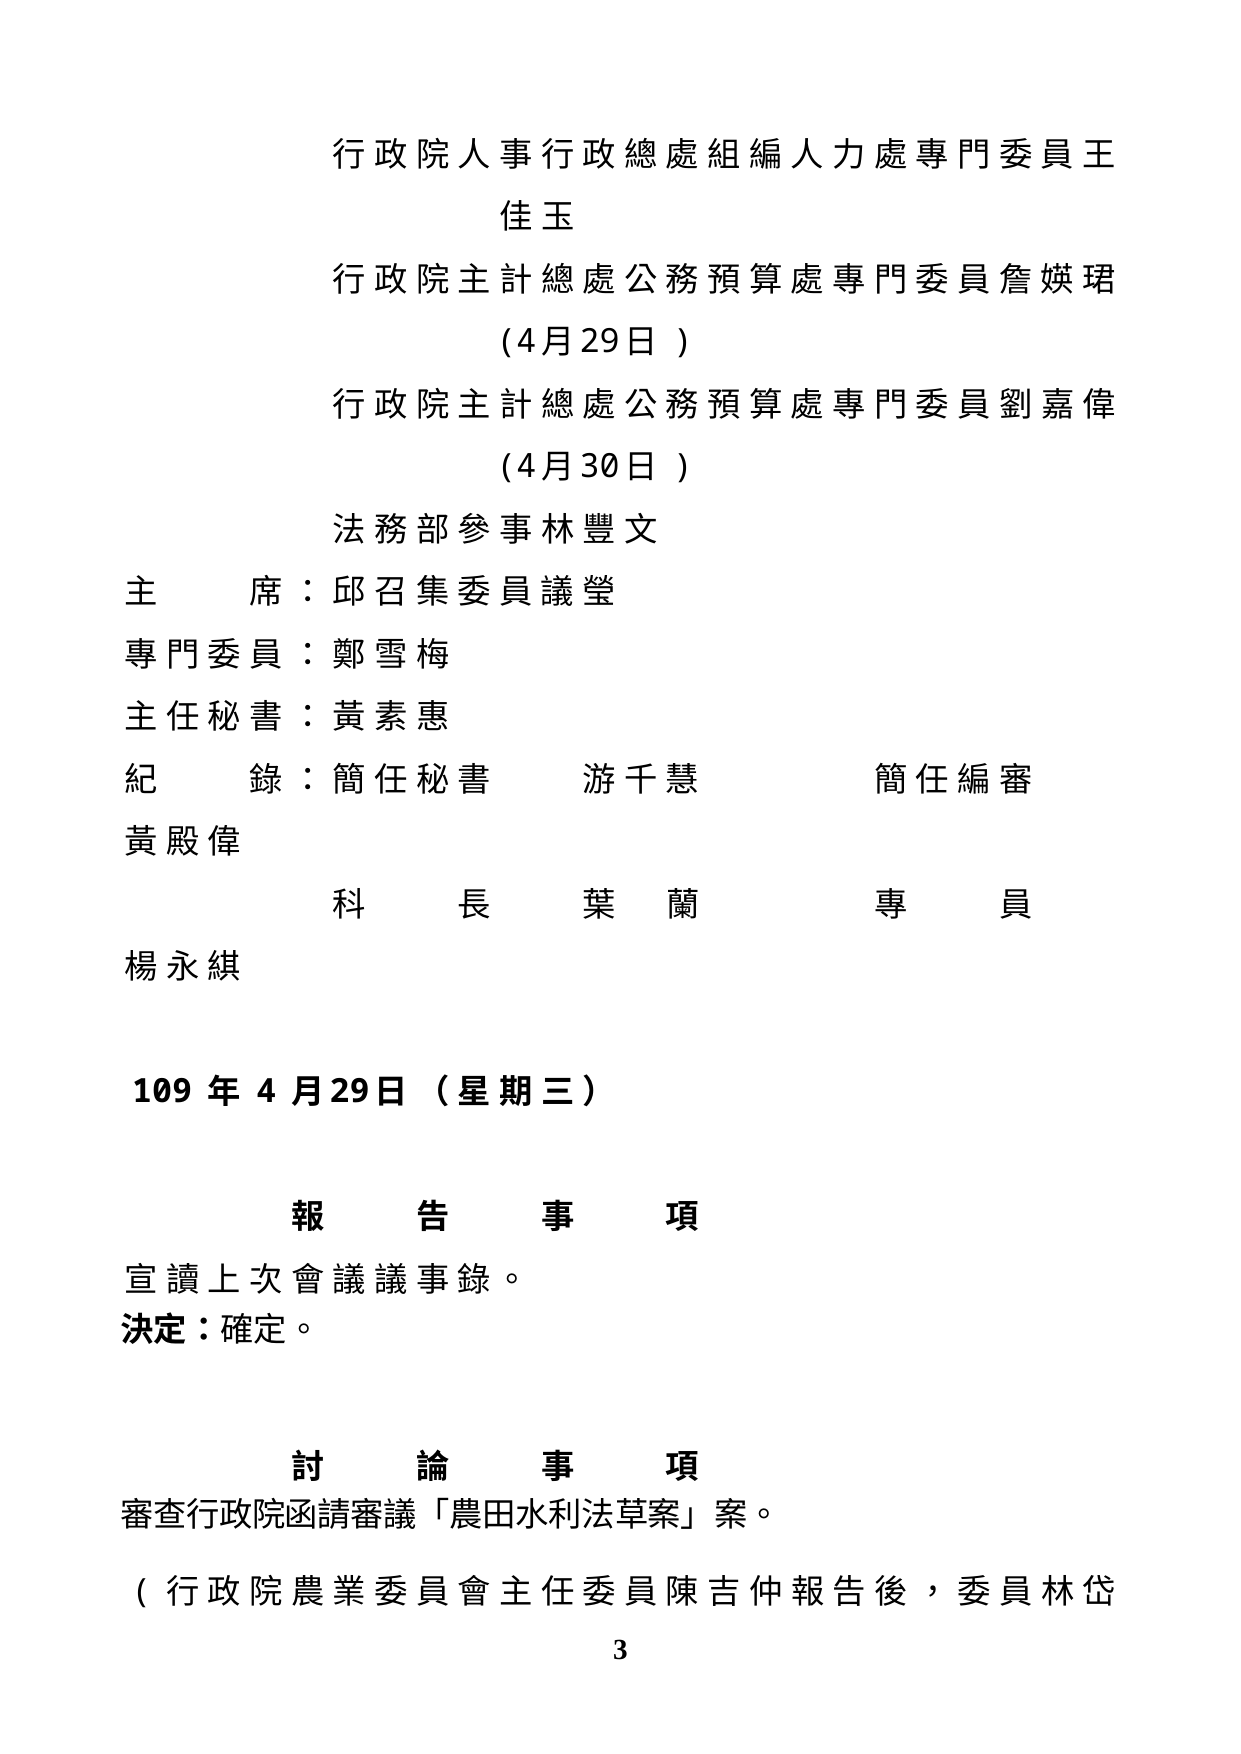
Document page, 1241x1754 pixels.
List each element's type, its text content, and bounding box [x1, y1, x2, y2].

text 行政院人事行政總處組編人力處專門委員王佳玉 [293, 110, 1120, 235]
text 報 告 事 項 [120, 1173, 1120, 1235]
text 行政院主計總處公務預算處專門委員劉嘉偉(4月30日) [293, 360, 1120, 485]
text 主 席：邱召集委員議瑩 [120, 548, 1086, 610]
text 行政院主計總處公務預算處專門委員詹媖珺(4月29日) [293, 235, 1120, 360]
text 紀 錄：簡任秘書 游千慧 簡任編審 黃殿偉 [120, 735, 1120, 860]
text 109年4月29日（星期三） [120, 1048, 1120, 1110]
text (行政院農業委員會主任委員陳吉仲報告後，委員林岱 [103, 1548, 1120, 1610]
text 決定：確定。 [120, 1298, 1120, 1352]
text 專門委員：鄭雪梅 [120, 610, 1091, 673]
text 主任秘書：黃素惠 [120, 673, 1091, 735]
text 法務部參事林豐文 [293, 485, 1120, 548]
text 科 長 葉 蘭 專 員 楊永綨 [120, 860, 1120, 985]
text 審查行政院函請審議「農田水利法草案」案。 [120, 1485, 1120, 1537]
text 宣讀上次會議議事錄。 [120, 1235, 1120, 1298]
text 討 論 事 項 [120, 1423, 1120, 1485]
